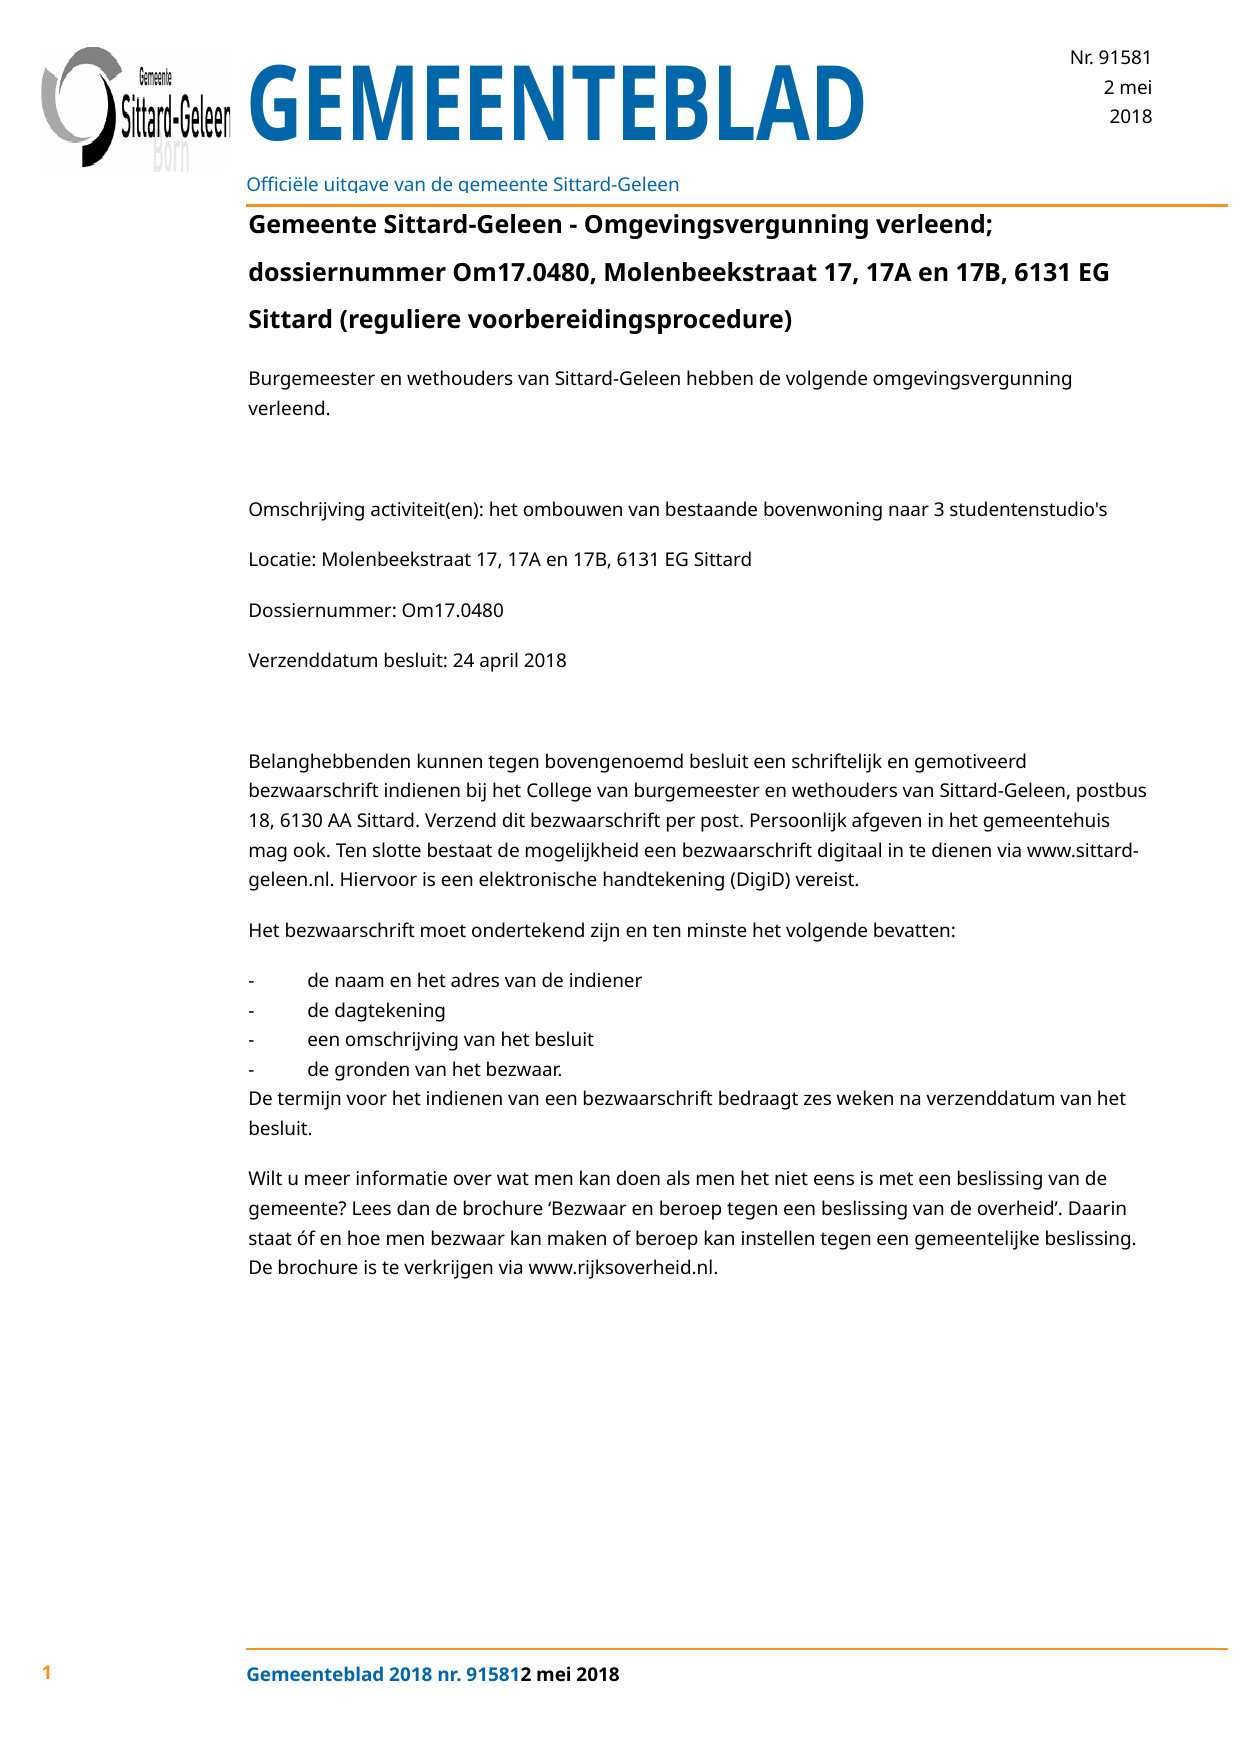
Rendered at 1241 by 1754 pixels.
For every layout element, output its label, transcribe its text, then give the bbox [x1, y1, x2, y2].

text Omschrijving activiteit(en): het ombouwen van bestaande bovenwoning naar 3 studentenstudio's [248, 496, 1152, 522]
picture [41, 47, 231, 172]
list de naam en het adres van de indiener [248, 967, 1152, 993]
text Dossiernummer: Om17.0480 [248, 597, 1152, 622]
text Verzenddatum besluit: 24 april 2018 [248, 647, 1152, 673]
text Het bezwaarschrift moet ondertekend zijn en ten minste het volgende bevatten: [248, 917, 1152, 942]
list de dagtekening [248, 997, 1152, 1022]
text Belanghebbenden kunnen tegen bovengenoemd besluit een schriftelijk en gemotiveerd bezwaarschrift indienen bij het College van burgemeester en wethouders van Sittard-Geleen, postbus 18, 6130 AA Sittard. Verzend dit bezwaarschrift per post. Persoonlijk afgeven in het gemeentehuis mag ook. Ten slotte bestaat de mogelijkheid een bezwaarschrift digitaal in te dienen via www.sittard-geleen.nl. Hiervoor is een elektronische handtekening (DigiD) vereist. [248, 748, 1152, 892]
list een omschrijving van het besluit [248, 1026, 1152, 1052]
text Locatie: Molenbeekstraat 17, 17A en 17B, 6131 EG Sittard [248, 546, 1152, 572]
list de gronden van het bezwaar. [248, 1056, 1152, 1082]
text Wilt u meer informatie over wat men kan doen als men het niet eens is met een beslissing van de gemeente? Lees dan de brochure ‘Bezwaar en beroep tegen een beslissing van de overheid’. Daarin staat óf en hoe men bezwaar kan maken of beroep kan instellen tegen een gemeentelijke beslissing. De brochure is te verkrijgen via www.rijksoverheid.nl. [248, 1166, 1152, 1280]
text Burgemeester en wethouders van Sittard-Geleen hebben de volgende omgevingsvergunning verleend. [248, 366, 1152, 421]
text Gemeente Sittard-Geleen - Omgevingsvergunning verleend; dossiernummer Om17.0480, Molenbeekstraat 17, 17A en 17B, 6131 EG Sittard (reguliere voorbereidingsprocedure) [248, 207, 1152, 336]
text De termijn voor het indienen van een bezwaarschrift bedraagt zes weken na verzenddatum van het besluit. [248, 1086, 1152, 1141]
